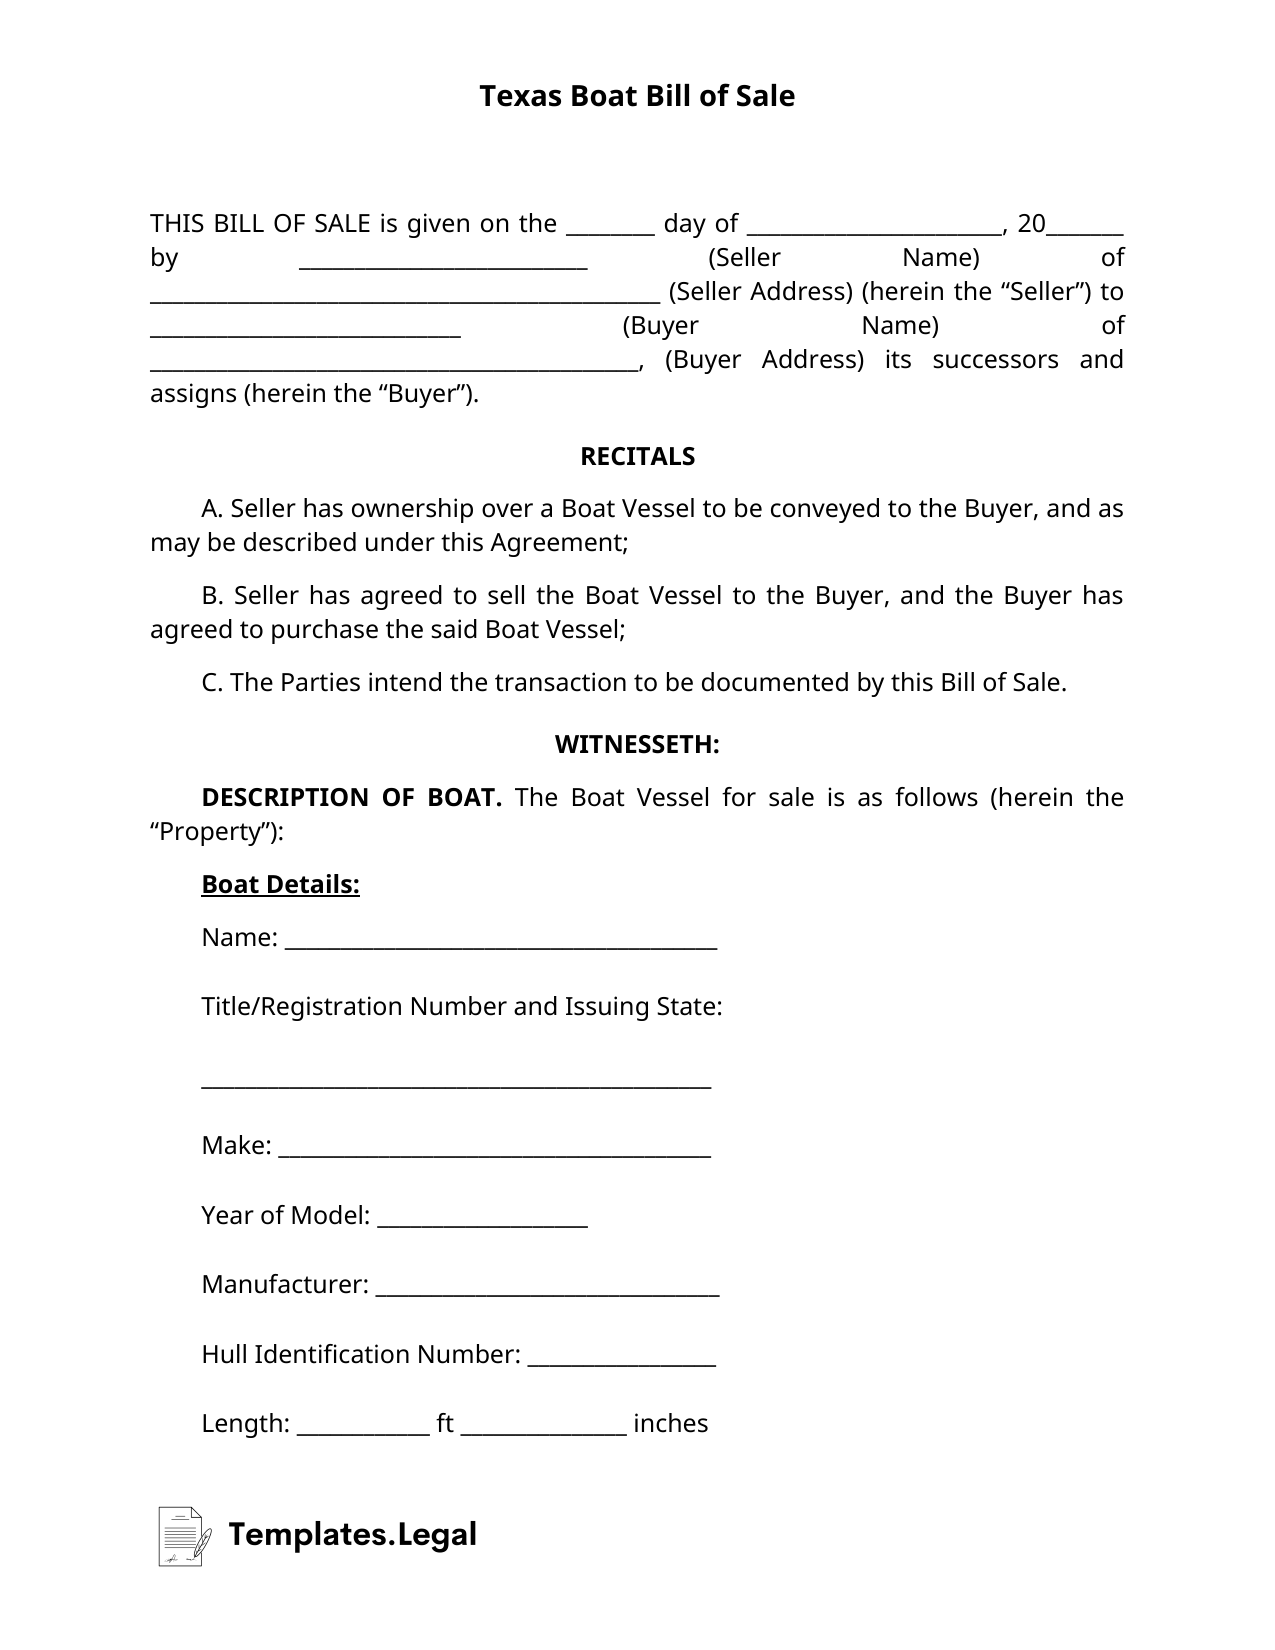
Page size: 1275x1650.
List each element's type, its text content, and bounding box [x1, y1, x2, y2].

text Name: _______________________________________ [150, 919, 1125, 953]
text THIS BILL OF SALE is given on the ________ day of _______________________, 20_______ by __________________________ (Seller Name) of ______________________________________________ (Seller Address) (herein the “Seller”) to ____________________________ (Buyer Name) of ____________________________________________, (Buyer Address) its successors and assigns (herein the “Buyer”). [150, 206, 1125, 410]
text C. The Parties intend the transaction to be documented by this Bill of Sale. [150, 665, 1125, 699]
text A. Seller has ownership over a Boat Vessel to be conveyed to the Buyer, and as may be described under this Agreement; [150, 491, 1125, 559]
text Boat Details: [150, 867, 1125, 901]
text DESCRIPTION OF BOAT. The Boat Vessel for sale is as follows (herein the “Property”): [150, 780, 1125, 848]
text Year of Model: ___________________ [150, 1197, 1125, 1231]
text Hull Identification Number: _________________ [150, 1336, 1125, 1370]
text Length: ____________ ft _______________ inches [150, 1406, 1125, 1440]
text Title/Registration Number and Issuing State: [150, 989, 1125, 1023]
text B. Seller has agreed to sell the Boat Vessel to the Buyer, and the Buyer has agreed to purchase the said Boat Vessel; [150, 578, 1125, 646]
text WITNESSETH: [150, 727, 1125, 761]
text RECITALS [150, 438, 1125, 472]
text Make: _______________________________________ [150, 1128, 1125, 1162]
text Texas Boat Bill of Sale [150, 75, 1125, 115]
text ______________________________________________ [150, 1058, 1125, 1092]
text Manufacturer: _______________________________ [150, 1267, 1125, 1301]
